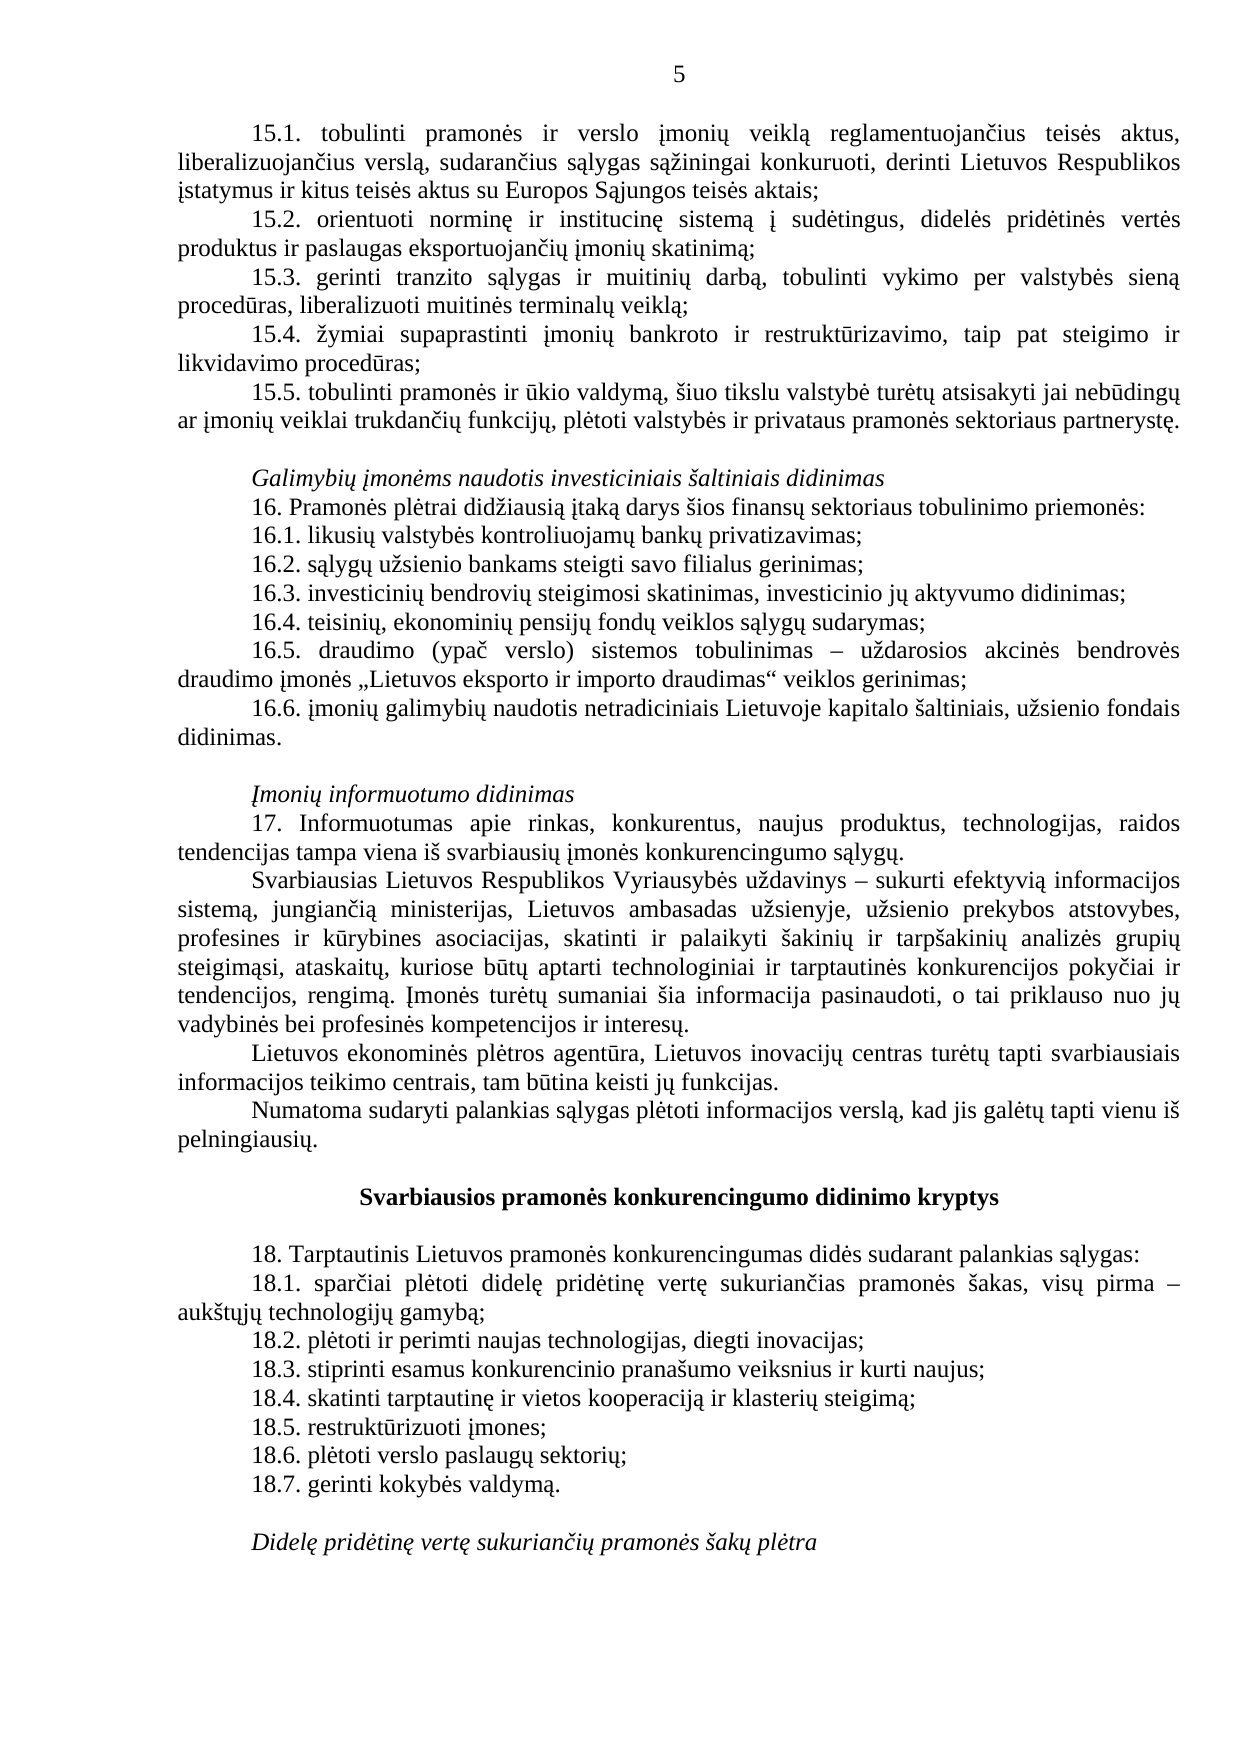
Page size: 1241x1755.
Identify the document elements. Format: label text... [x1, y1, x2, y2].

text 15.2. orientuoti norminę ir institucinę sistemą į sudėtingus, didelės pridėtinės vertės produktus ir paslaugas eksportuojančių įmonių skatinimą; [177, 204, 1181, 262]
text 18. Tarptautinis Lietuvos pramonės konkurencingumas didės sudarant palankias sąlygas: [177, 1239, 1181, 1268]
text Svarbiausios pramonės konkurencingumo didinimo kryptys [177, 1182, 1181, 1211]
text 18.2. plėtoti ir perimti naujas technologijas, diegti inovacijas; [177, 1326, 1181, 1354]
text 18.5. restruktūrizuoti įmones; [177, 1412, 1181, 1441]
text Lietuvos ekonominės plėtros agentūra, Lietuvos inovacijų centras turėtų tapti svarbiausiais informacijos teikimo centrais, tam būtina keisti jų funkcijas. [177, 1038, 1181, 1096]
text Numatoma sudaryti palankias sąlygas plėtoti informacijos verslą, kad jis galėtų tapti vienu iš pelningiausių. [177, 1096, 1181, 1153]
text 18.3. stiprinti esamus konkurencinio pranašumo veiksnius ir kurti naujus; [177, 1354, 1181, 1383]
text 15.3. gerinti tranzito sąlygas ir muitinių darbą, tobulinti vykimo per valstybės sieną procedūras, liberalizuoti muitinės terminalų veiklą; [177, 262, 1181, 319]
text Didelę pridėtinę vertę sukuriančių pramonės šakų plėtra [177, 1527, 1181, 1556]
text 15.1. tobulinti pramonės ir verslo įmonių veiklą reglamentuojančius teisės aktus, liberalizuojančius verslą, sudarančius sąlygas sąžiningai konkuruoti, derinti Lietuvos Respublikos įstatymus ir kitus teisės aktus su Europos Sąjungos teisės aktais; [177, 118, 1181, 204]
text Svarbiausias Lietuvos Respublikos Vyriausybės uždavinys – sukurti efektyvią informacijos sistemą, jungiančią ministerijas, Lietuvos ambasadas užsienyje, užsienio prekybos atstovybes, profesines ir kūrybines asociacijas, skatinti ir palaikyti šakinių ir tarpšakinių analizės grupių steigimąsi, ataskaitų, kuriose būtų aptarti technologiniai ir tarptautinės konkurencijos pokyčiai ir tendencijos, rengimą. Įmonės turėtų sumaniai šia informacija pasinaudoti, o tai priklauso nuo jų vadybinės bei profesinės kompetencijos ir interesų. [177, 866, 1181, 1038]
text 16.5. draudimo (ypač verslo) sistemos tobulinimas – uždarosios akcinės bendrovės draudimo įmonės „Lietuvos eksporto ir importo draudimas“ veiklos gerinimas; [177, 636, 1181, 693]
text 18.6. plėtoti verslo paslaugų sektorių; [177, 1441, 1181, 1469]
text 17. Informuotumas apie rinkas, konkurentus, naujus produktus, technologijas, raidos tendencijas tampa viena iš svarbiausių įmonės konkurencingumo sąlygų. [177, 808, 1181, 866]
text Galimybių įmonėms naudotis investiciniais šaltiniais didinimas [177, 463, 1181, 492]
text 18.7. gerinti kokybės valdymą. [177, 1469, 1181, 1498]
text 16.2. sąlygų užsienio bankams steigti savo filialus gerinimas; [177, 549, 1181, 578]
text 15.5. tobulinti pramonės ir ūkio valdymą, šiuo tikslu valstybė turėtų atsisakyti jai nebūdingų ar įmonių veiklai trukdančių funkcijų, plėtoti valstybės ir privataus pramonės sektoriaus partnerystę. [177, 377, 1181, 434]
text 18.4. skatinti tarptautinę ir vietos kooperaciją ir klasterių steigimą; [177, 1383, 1181, 1412]
text 18.1. sparčiai plėtoti didelę pridėtinę vertę sukuriančias pramonės šakas, visų pirma – aukštųjų technologijų gamybą; [177, 1268, 1181, 1326]
text 15.4. žymiai supaprastinti įmonių bankroto ir restruktūrizavimo, taip pat steigimo ir likvidavimo procedūras; [177, 319, 1181, 377]
text 16. Pramonės plėtrai didžiausią įtaką darys šios finansų sektoriaus tobulinimo priemonės: [177, 492, 1181, 521]
text Įmonių informuotumo didinimas [177, 779, 1181, 808]
text 16.4. teisinių, ekonominių pensijų fondų veiklos sąlygų sudarymas; [177, 607, 1181, 636]
text 16.3. investicinių bendrovių steigimosi skatinimas, investicinio jų aktyvumo didinimas; [177, 578, 1181, 607]
text 16.1. likusių valstybės kontroliuojamų bankų privatizavimas; [177, 521, 1181, 549]
text 16.6. įmonių galimybių naudotis netradiciniais Lietuvoje kapitalo šaltiniais, užsienio fondais didinimas. [177, 693, 1181, 751]
